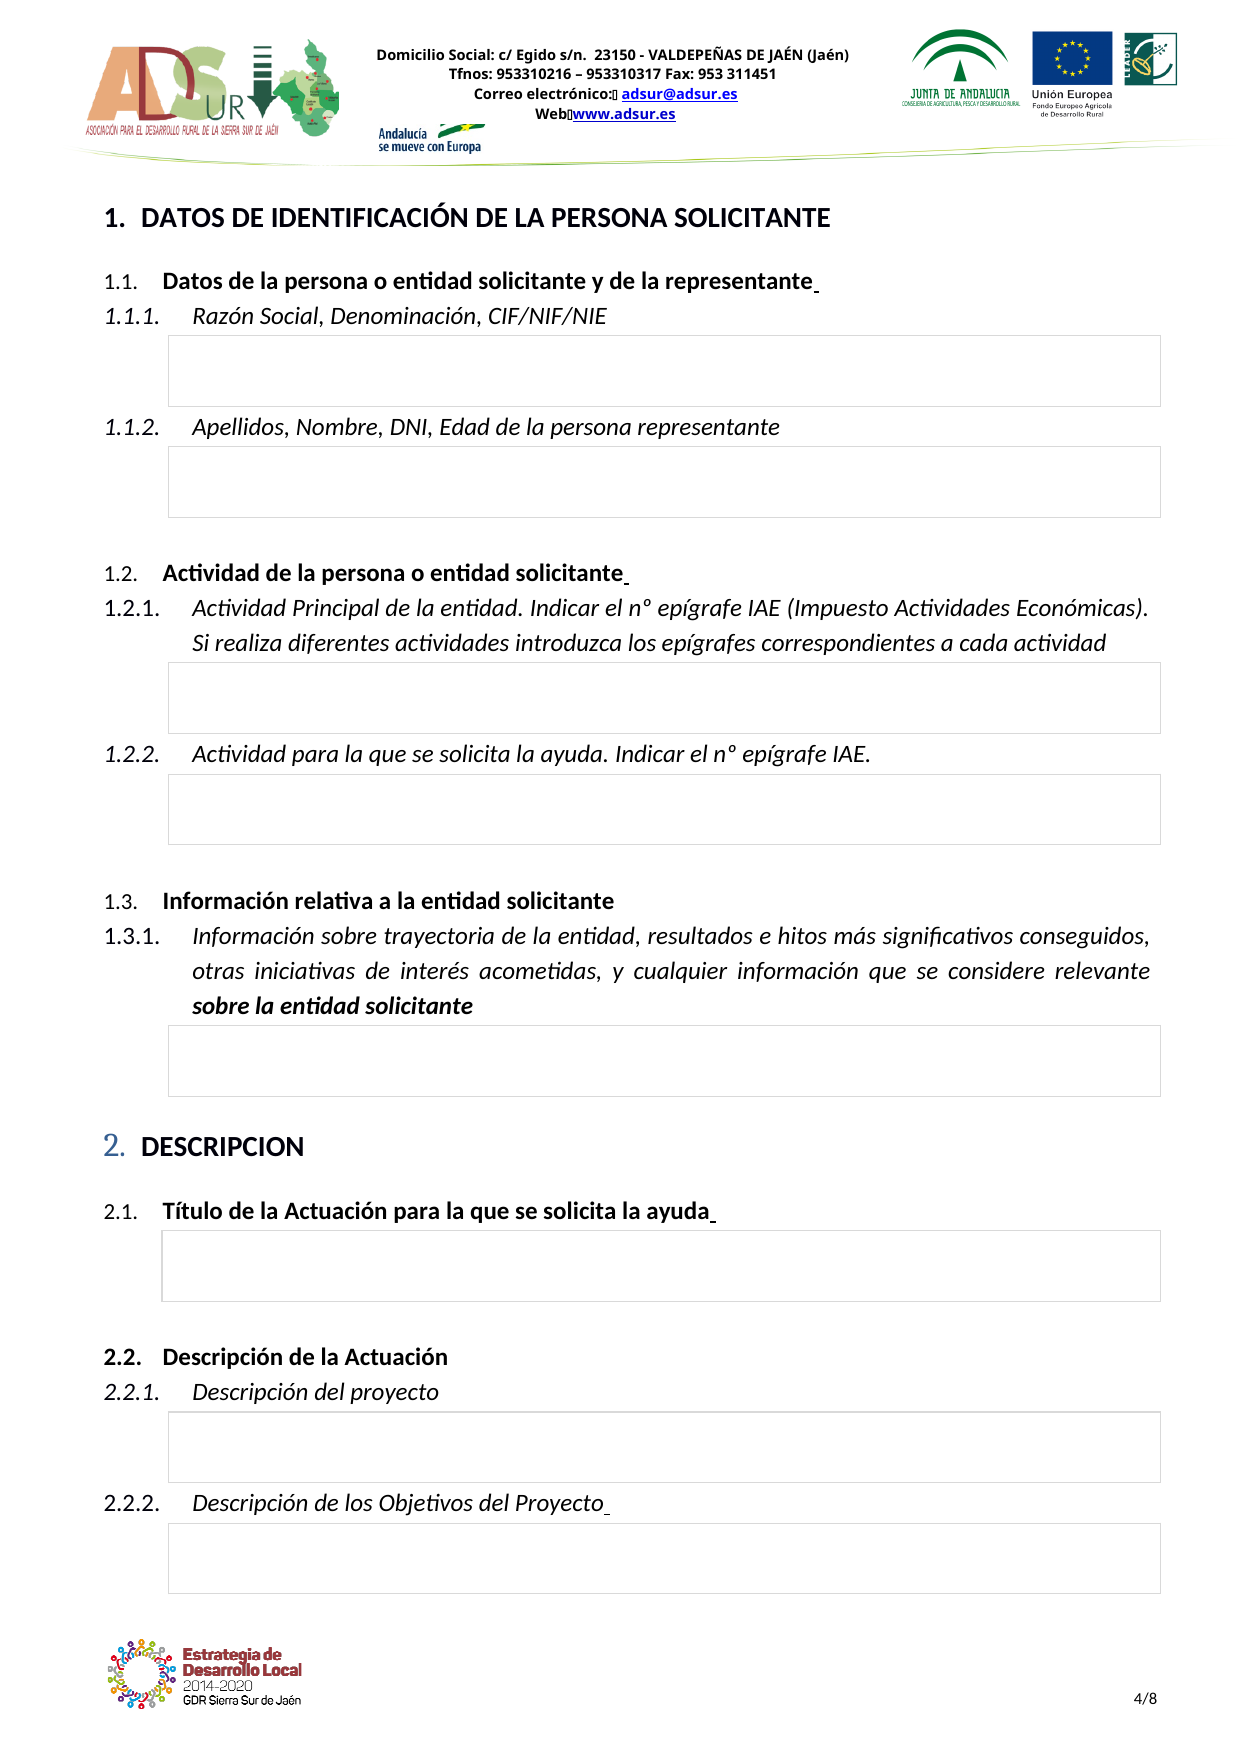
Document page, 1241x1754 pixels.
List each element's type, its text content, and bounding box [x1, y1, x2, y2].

list Actividad para la que se solicita la ayuda. Indicar el nº epígrafe IAE. [103, 738, 1152, 769]
list Descripción de los Objetivos del Proyecto [103, 1488, 1152, 1518]
list Apellidos, Nombre, DNI, Edad de la persona representante [103, 411, 1152, 442]
subtitle DATOS DE IDENTIFICACIÓN DE LA PERSONA SOLICITANTE [103, 177, 1152, 234]
list Información sobre trayectoria de la entidad, resultados e hitos más significativos conseguidos, otras iniciativas de interés acometidas, y cualquier información que se considere relevante sobre la entidad solicitante [103, 920, 1152, 1020]
subtitle Actividad de la persona o entidad solicitante [103, 557, 1152, 588]
picture [57, 39, 1240, 192]
picture [1027, 27, 1180, 119]
subtitle DESCRIPCION [103, 1126, 1152, 1164]
list Razón Social, Denominación, CIF/NIF/NIE [103, 300, 1152, 330]
list Descripción del proyecto [103, 1376, 1152, 1407]
picture [899, 27, 1022, 112]
picture [107, 1639, 302, 1709]
subtitle Título de la Actuación para la que se solicita la ayuda [103, 1195, 1152, 1226]
subtitle Descripción de la Actuación [103, 1341, 1152, 1372]
list Actividad Principal de la entidad. Indicar el nº epígrafe IAE (Impuesto Actividades Económicas). Si realiza diferentes actividades introduzca los epígrafes correspondientes a cada actividad [103, 592, 1152, 658]
subtitle Información relativa a la entidad solicitante [103, 885, 1152, 915]
subtitle Datos de la persona o entidad solicitante y de la representante [103, 265, 1152, 295]
